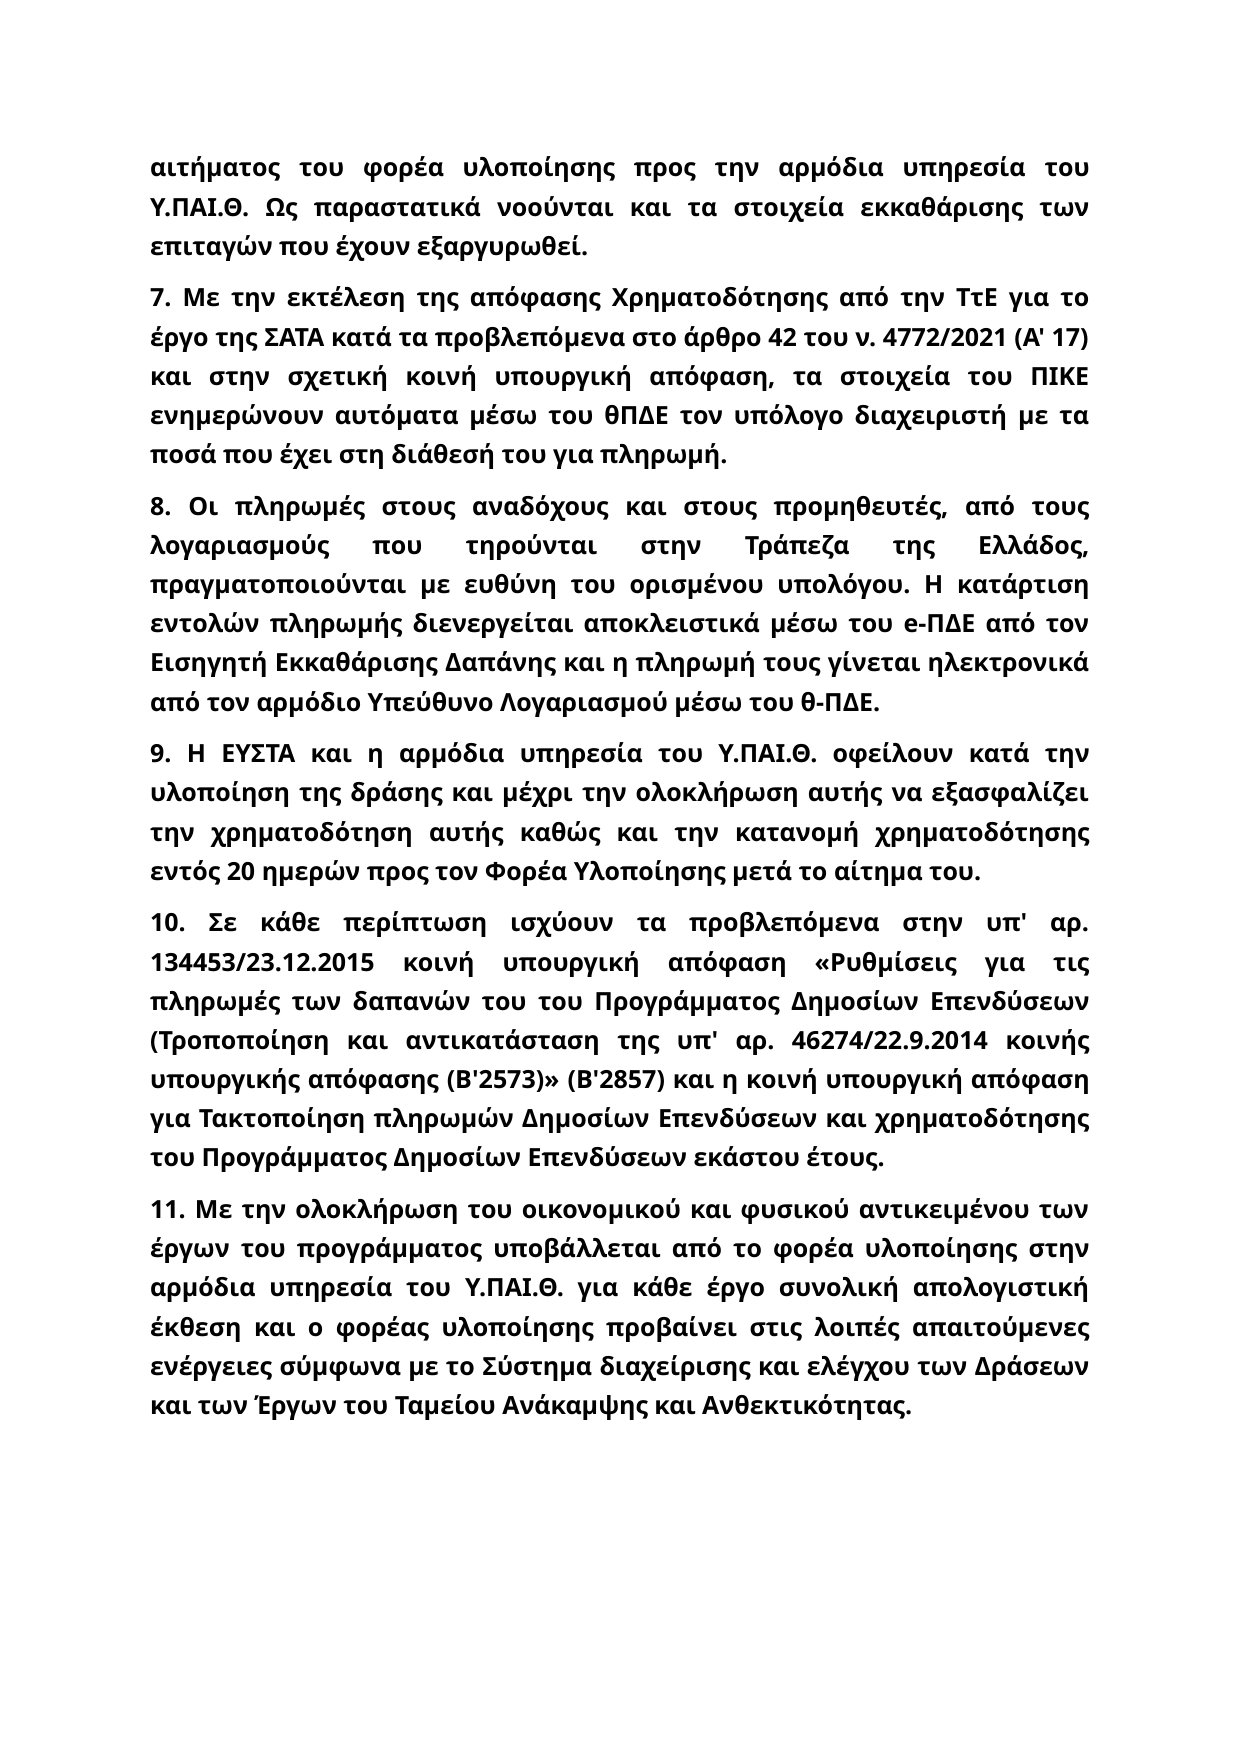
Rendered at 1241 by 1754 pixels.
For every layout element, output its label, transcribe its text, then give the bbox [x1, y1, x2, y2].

text 11. Με την ολοκλήρωση του οικονομικού και φυσικού αντικειμένου των έργων του προγράμματος υποβάλλεται από το φορέα υλοποίησης στην αρμόδια υπηρεσία του Υ.ΠΑΙ.Θ. για κάθε έργο συνολική απολογιστική έκθεση και ο φορέας υλοποίησης προβαίνει στις λοιπές απαιτούμενες ενέργειες σύμφωνα με το Σύστημα διαχείρισης και ελέγχου των Δράσεων και των Έργων του Ταμείου Ανάκαμψης και Ανθεκτικότητας. [150, 1192, 1090, 1422]
text 7. Με την εκτέλεση της απόφασης Χρηματοδότησης από την ΤτΕ για το έργο της ΣΑΤΑ κατά τα προβλεπόμενα στο άρθρο 42 του ν. 4772/2021 (Α' 17) και στην σχετική κοινή υπουργική απόφαση, τα στοιχεία του ΠΙΚΕ ενημερώνουν αυτόματα μέσω του θΠΔΕ τον υπόλογο διαχειριστή με τα ποσά που έχει στη διάθεσή του για πληρωμή. [150, 280, 1090, 471]
text 9. Η ΕΥΣΤΑ και η αρμόδια υπηρεσία του Υ.ΠΑΙ.Θ. οφείλουν κατά την υλοποίηση της δράσης και μέχρι την ολοκλήρωση αυτής να εξασφαλίζει την χρηματοδότηση αυτής καθώς και την κατανομή χρηματοδότησης εντός 20 ημερών προς τον Φορέα Υλοποίησης μετά το αίτημα του. [150, 736, 1090, 887]
text 10. Σε κάθε περίπτωση ισχύουν τα προβλεπόμενα στην υπ' αρ. 134453/23.12.2015 κοινή υπουργική απόφαση «Ρυθμίσεις για τις πληρωμές των δαπανών του του Προγράμματος Δημοσίων Επενδύσεων (Τροποποίηση και αντικατάσταση της υπ' αρ. 46274/22.9.2014 κοινής υπουργικής απόφασης (Β'2573)» (Β'2857) και η κοινή υπουργική απόφαση για Τακτοποίηση πληρωμών Δημοσίων Επενδύσεων και χρηματοδότησης του Προγράμματος Δημοσίων Επενδύσεων εκάστου έτους. [150, 905, 1090, 1174]
text 8. Οι πληρωμές στους αναδόχους και στους προμηθευτές, από τους λογαριασμούς που τηρούνται στην Τράπεζα της Ελλάδος, πραγματοποιούνται με ευθύνη του ορισμένου υπολόγου. Η κατάρτιση εντολών πληρωμής διενεργείται αποκλειστικά μέσω του e-ΠΔΕ από τον Εισηγητή Εκκαθάρισης Δαπάνης και η πληρωμή τους γίνεται ηλεκτρονικά από τον αρμόδιο Υπεύθυνο Λογαριασμού μέσω του θ-ΠΔΕ. [150, 488, 1090, 718]
text αιτήματος του φορέα υλοποίησης προς την αρμόδια υπηρεσία του Υ.ΠΑΙ.Θ. Ως παραστατικά νοούνται και τα στοιχεία εκκαθάρισης των επιταγών που έχουν εξαργυρωθεί. [150, 150, 1090, 262]
